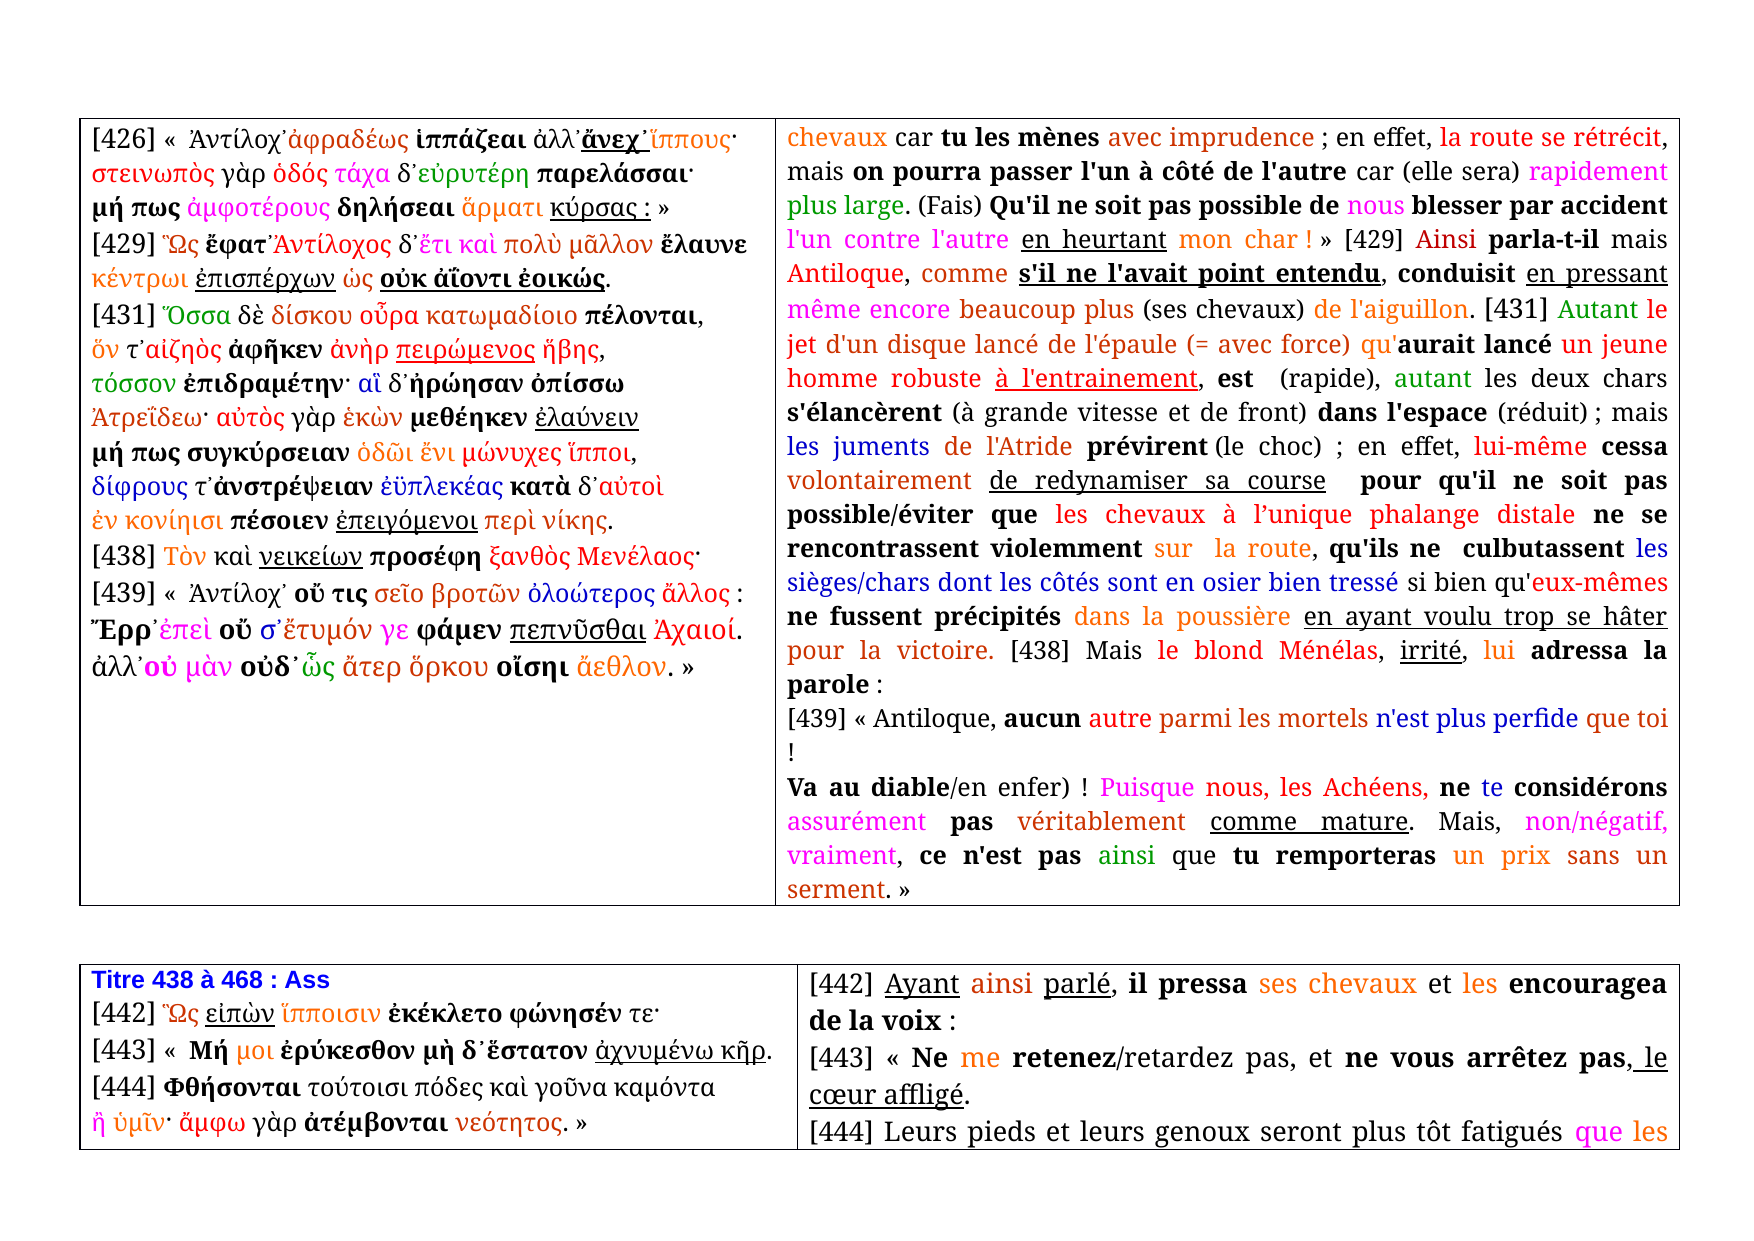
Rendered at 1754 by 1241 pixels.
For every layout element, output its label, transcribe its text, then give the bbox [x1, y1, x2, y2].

table_header Titre 438 à 468 : Ass [442] Ὣς εἰπὼν ἵπποισιν ἐκέκλετο φώνησέν τε· [443] « Μή μοι ἐρύκεσθον μὴ δ᾽ἕστατον ἀχνυμένω κῆρ. [444] φθήσονται τούτοισι πόδες καὶ γοῦνα καμόντα ἢ ὑμῖν· ἄμφω γὰρ ἀτέμβονται νεότητος. » [81, 965, 797, 1149]
table_header [442] Ayant ainsi parlé, il pressa ses chevaux et les encouragea de la voix : [443] « Ne me retenez/retardez pas, et ne vous arrêtez pas, le cœur affligé. [444] Leurs pieds et leurs genoux seront plus tôt fatigués que les [798, 965, 1679, 1149]
table_header chevaux car tu les mènes avec imprudence ; en effet, la route se rétrécit, mais on pourra passer l'un à côté de l'autre car (elle sera) rapidement plus large. (Fais) Qu'il ne soit pas possible de nous blesser par accident l'un contre l'autre en heurtant mon char ! » [429] Ainsi parla-t-il mais Antiloque, comme s'il ne l'avait point entendu, conduisit en pressant même encore beaucoup plus (ses chevaux) de l'aiguillon. [431] Autant le jet d'un disque lancé de l'épaule (= avec force) qu'aurait lancé un jeune homme robuste à l'entrainement, est (rapide), autant les deux chars s'élancèrent (à grande vitesse et de front) dans l'espace (réduit) ; mais les juments de l'Atride prévirent (le choc) ; en effet, lui-même cessa volontairement de redynamiser sa course pour qu'il ne soit pas possible/éviter que les chevaux à l’unique phalange distale ne se rencontrassent violemment sur la route, qu'ils ne culbutassent les sièges/chars dont les côtés sont en osier bien tressé si bien qu'eux-mêmes ne fussent précipités dans la poussière en ayant voulu trop se hâter pour la victoire. [438] Mais le blond Ménélas, irrité, lui adressa la parole : [439] « Antiloque, aucun autre parmi les mortels n'est plus perfide que toi ! Va au diable/en enfer) ! Puisque nous, les Achéens, ne te considérons assurément pas véritablement comme mature. Mais, non/négatif, vraiment, ce n'est pas ainsi que tu remporteras un prix sans un serment. » [776, 119, 1679, 905]
table_header [426] « Ἀντίλοχ᾽ἀφραδέως ἱππάζεαι ἀλλ᾽ἄνεχ᾽ἵππους· στεινωπὸς γὰρ ὁδός τάχα δ᾽εὐρυτέρη παρελάσσαι· μή πως ἀμφοτέρους δηλήσεαι ἅρματι κύρσας : » [429] Ὣς ἔφατ᾽Ἀντίλοχος δ᾽ἔτι καὶ πολὺ μᾶλλον ἔλαυνε κέντρωι ἐπισπέρχων ὡς οὐκ ἀΐοντι ἐοικώς. [431] Ὅσσα δὲ δίσκου οὖρα κατωμαδίοιο πέλονται, ὅν τ᾽αἰζηὸς ἀφῆκεν ἀνὴρ πειρώμενος ἥβης, τόσσον ἐπιδραμέτην· αἳ δ᾽ἠρώησαν ὀπίσσω Ἀτρεΐδεω· αὐτὸς γὰρ ἑκὼν μεθέηκεν ἐλαύνειν μή πως συγκύρσειαν ὁδῶι ἔνι μώνυχες ἵπποι, δίφρους τ᾽ἀνστρέψειαν ἐϋπλεκέας κατὰ δ᾽αὐτοὶ ἐν κονίηισι πέσοιεν ἐπειγόμενοι περὶ νίκης. [438] τὸν καὶ νεικείων προσέφη ξανθὸς Μενέλαος· [439] « Ἀντίλοχ᾽ οὔ τις σεῖο βροτῶν ὀλοώτερος ἄλλος : Ἔρρ᾽ἐπεὶ οὔ σ᾽ἔτυμόν γε φάμεν πεπνῦσθαι Ἀχαιοί. ἀλλ᾽οὐ μὰν οὐδ᾽ὧς ἄτερ ὅρκου οἴσηι ἄεθλον. » [81, 119, 775, 905]
